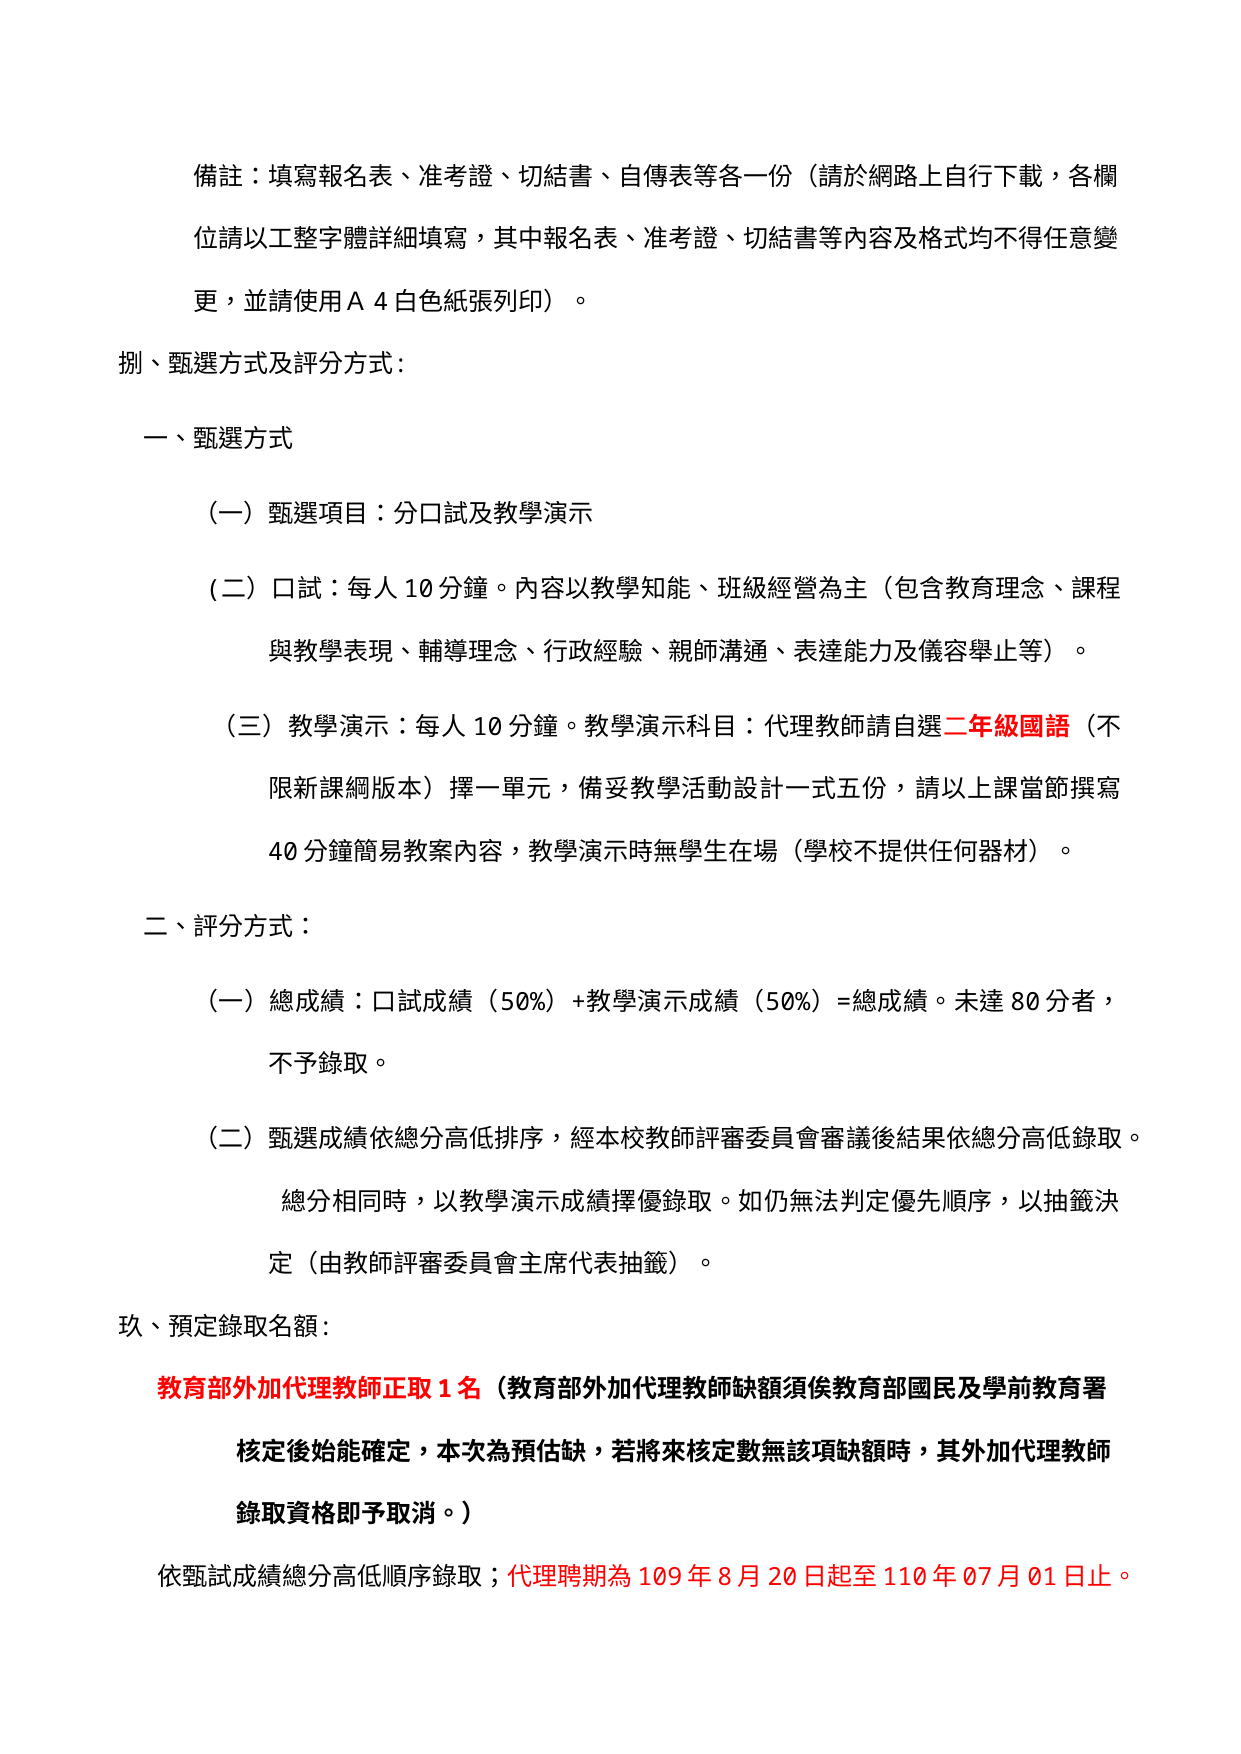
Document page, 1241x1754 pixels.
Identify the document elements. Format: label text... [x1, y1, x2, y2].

text （一）甄選項目：分口試及教學演示 [193, 470, 1122, 533]
text 二、評分方式： [143, 883, 1122, 945]
text （三）教學演示：每人10分鐘。教學演示科目：代理教師請自選二年級國語（不限新課綱版本）擇一單元，備妥教學活動設計一式五份，請以上課當節撰寫40分鐘簡易教案內容，教學演示時無學生在場（學校不提供任何器材）。 [133, 683, 1122, 870]
text 教育部外加代理教師正取1名（教育部外加代理教師缺額須俟教育部國民及學前教育署核定後始能確定，本次為預估缺，若將來核定數無該項缺額時，其外加代理教師錄取資格即予取消。） [157, 1345, 1122, 1533]
text （二）甄選成績依總分高低排序，經本校教師評審委員會審議後結果依總分高低錄取。 總分相同時，以教學演示成績擇優錄取。如仍無法判定優先順序，以抽籤決定（由教師評審委員會主席代表抽籤）。 [193, 1095, 1122, 1283]
text 捌、甄選方式及評分方式: [118, 320, 1122, 383]
text （一）總成績：口試成績（50%）+教學演示成績（50%）=總成績。未達80分者，不予錄取。 [193, 958, 1122, 1083]
text 依甄試成績總分高低順序錄取；代理聘期為109年8月20日起至110年07月01日止。 [157, 1533, 1122, 1595]
text (二）口試：每人10分鐘。內容以教學知能、班級經營為主（包含教育理念、課程與教學表現、輔導理念、行政經驗、親師溝通、表達能力及儀容舉止等）。 [206, 545, 1122, 670]
text 玖、預定錄取名額: [118, 1283, 1122, 1345]
text 備註：填寫報名表、准考證、切結書、自傳表等各一份（請於網路上自行下載，各欄位請以工整字體詳細填寫，其中報名表、准考證、切結書等內容及格式均不得任意變更，並請使用Ａ4白色紙張列印）。 [193, 133, 1122, 320]
text 一、甄選方式 [143, 395, 1122, 458]
